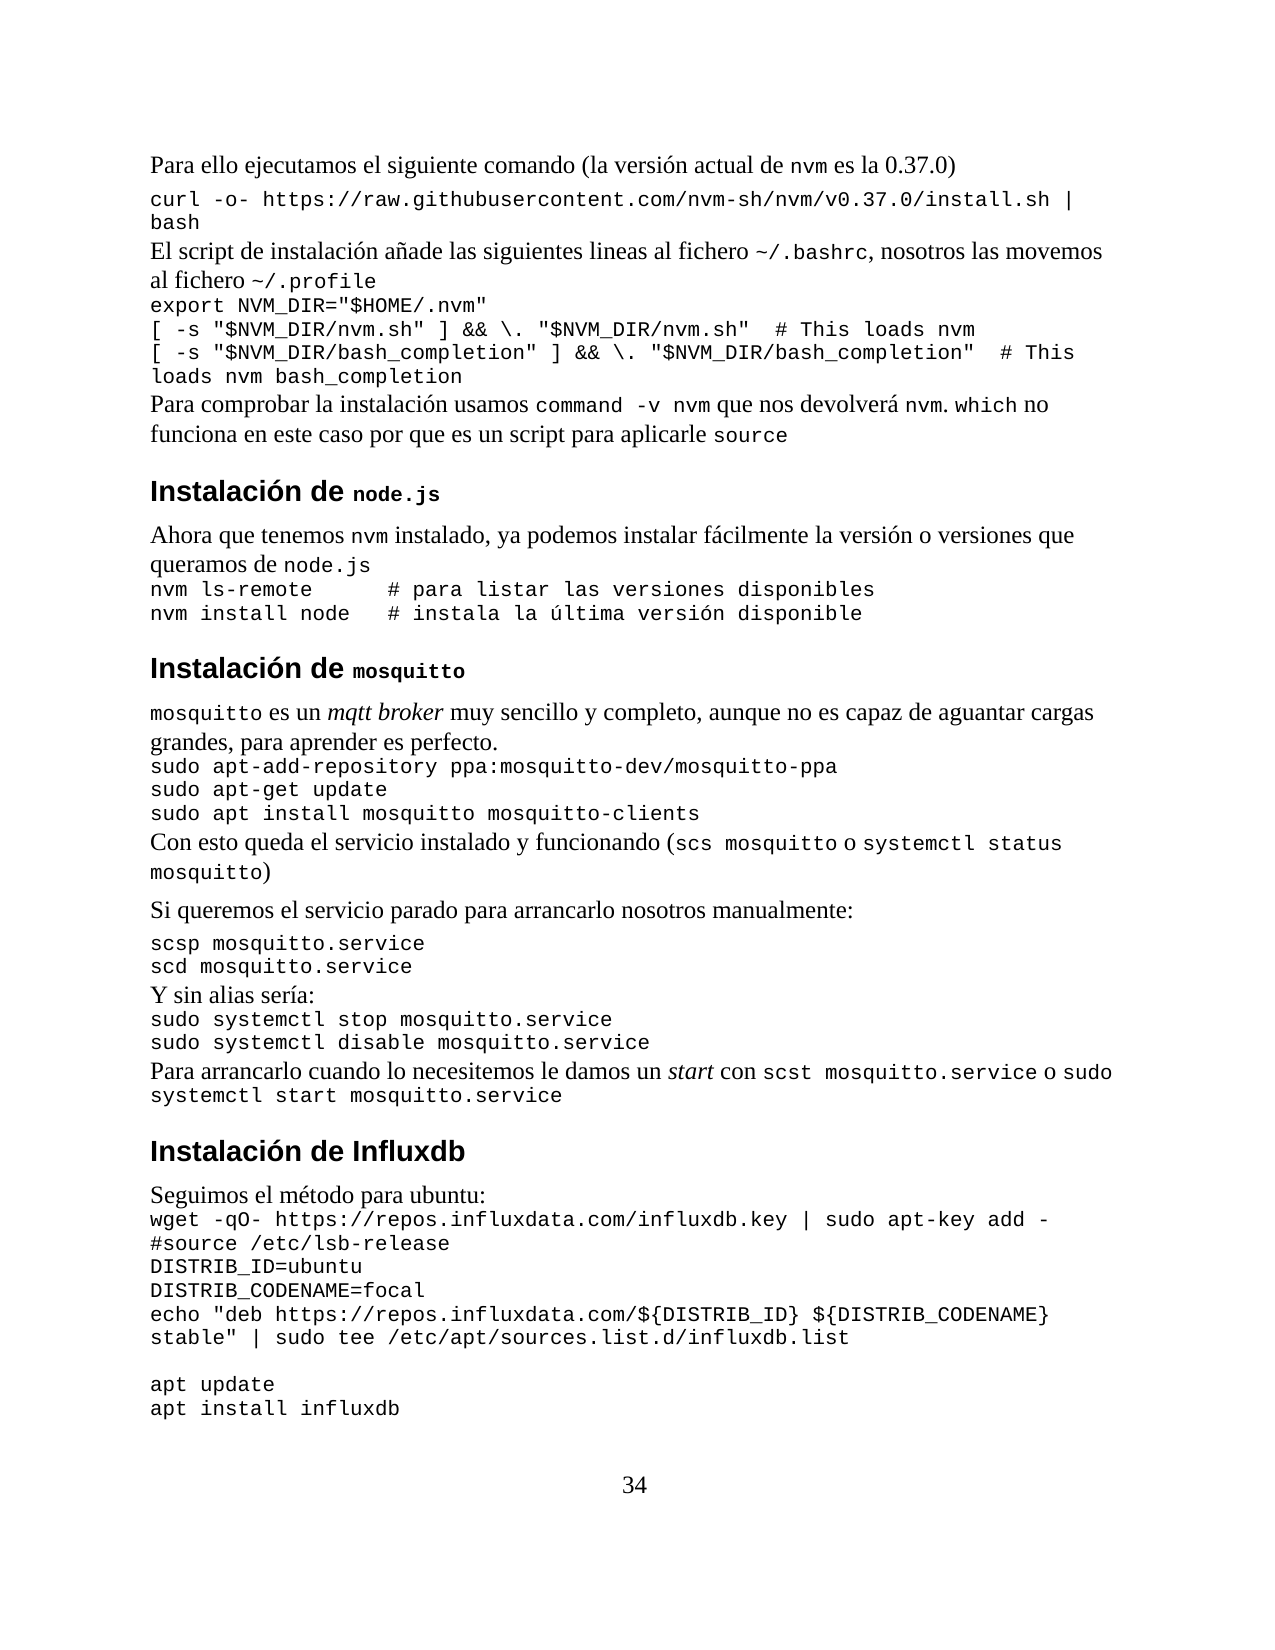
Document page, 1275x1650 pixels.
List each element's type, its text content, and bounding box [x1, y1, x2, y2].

text sudo systemctl stop mosquitto.service [150, 1009, 1125, 1032]
text Con esto queda el servicio instalado y funcionando (scs mosquitto o systemctl status mosquitto) [150, 827, 1125, 886]
text sudo systemctl disable mosquitto.service [150, 1032, 1125, 1056]
text export NVM_DIR="$HOME/.nvm" [150, 295, 1125, 319]
subtitle Instalación de node.js [150, 474, 1125, 507]
text apt update [150, 1374, 1125, 1398]
text echo "deb https://repos.influxdata.com/${DISTRIB_ID} ${DISTRIB_CODENAME} stable" | sudo tee /etc/apt/sources.list.d/influxdb.list [150, 1303, 1125, 1351]
text DISTRIB_ID=ubuntu [150, 1256, 1125, 1280]
subtitle Instalación de Influxdb [150, 1134, 1125, 1168]
text El script de instalación añade las siguientes lineas al fichero ~/.bashrc, nosotros las movemos al fichero ~/.profile [150, 236, 1125, 295]
subtitle Instalación de mosquitto [150, 651, 1125, 685]
text curl -o- https://raw.githubusercontent.com/nvm-sh/nvm/v0.37.0/install.sh | bash [150, 188, 1125, 236]
text sudo apt-get update [150, 779, 1125, 803]
text Y sin alias sería: [150, 980, 1125, 1009]
text Para arrancarlo cuando lo necesitemos le damos un start con scst mosquitto.service o sudo systemctl start mosquitto.service [150, 1056, 1125, 1109]
text Para comprobar la instalación usamos command -v nvm que nos devolverá nvm. which no funciona en este caso por que es un script para aplicarle source [150, 389, 1125, 449]
text nvm install node # instala la última versión disponible [150, 603, 1125, 626]
text [ -s "$NVM_DIR/bash_completion" ] && \. "$NVM_DIR/bash_completion" # This loads nvm bash_completion [150, 342, 1125, 389]
text mosquitto es un mqtt broker muy sencillo y completo, aunque no es capaz de aguantar cargas grandes, para aprender es perfecto. [150, 697, 1125, 756]
text Ahora que tenemos nvm instalado, ya podemos instalar fácilmente la versión o versiones que queramos de node.js [150, 520, 1125, 579]
text Seguimos el método para ubuntu: [150, 1180, 1125, 1209]
text nvm ls-remote # para listar las versiones disponibles [150, 579, 1125, 603]
text #source /etc/lsb-release [150, 1233, 1125, 1256]
text scsp mosquitto.service [150, 933, 1125, 956]
text wget -qO- https://repos.influxdata.com/influxdb.key | sudo apt-key add - [150, 1209, 1125, 1233]
text sudo apt install mosquitto mosquitto-clients [150, 803, 1125, 827]
text [ -s "$NVM_DIR/nvm.sh" ] && \. "$NVM_DIR/nvm.sh" # This loads nvm [150, 319, 1125, 342]
text sudo apt-add-repository ppa:mosquitto-dev/mosquitto-ppa [150, 756, 1125, 779]
text Para ello ejecutamos el siguiente comando (la versión actual de nvm es la 0.37.0) [150, 150, 1125, 179]
text scd mosquitto.service [150, 956, 1125, 980]
text Si queremos el servicio parado para arrancarlo nosotros manualmente: [150, 895, 1125, 924]
text DISTRIB_CODENAME=focal [150, 1280, 1125, 1303]
text apt install influxdb [150, 1398, 1125, 1422]
